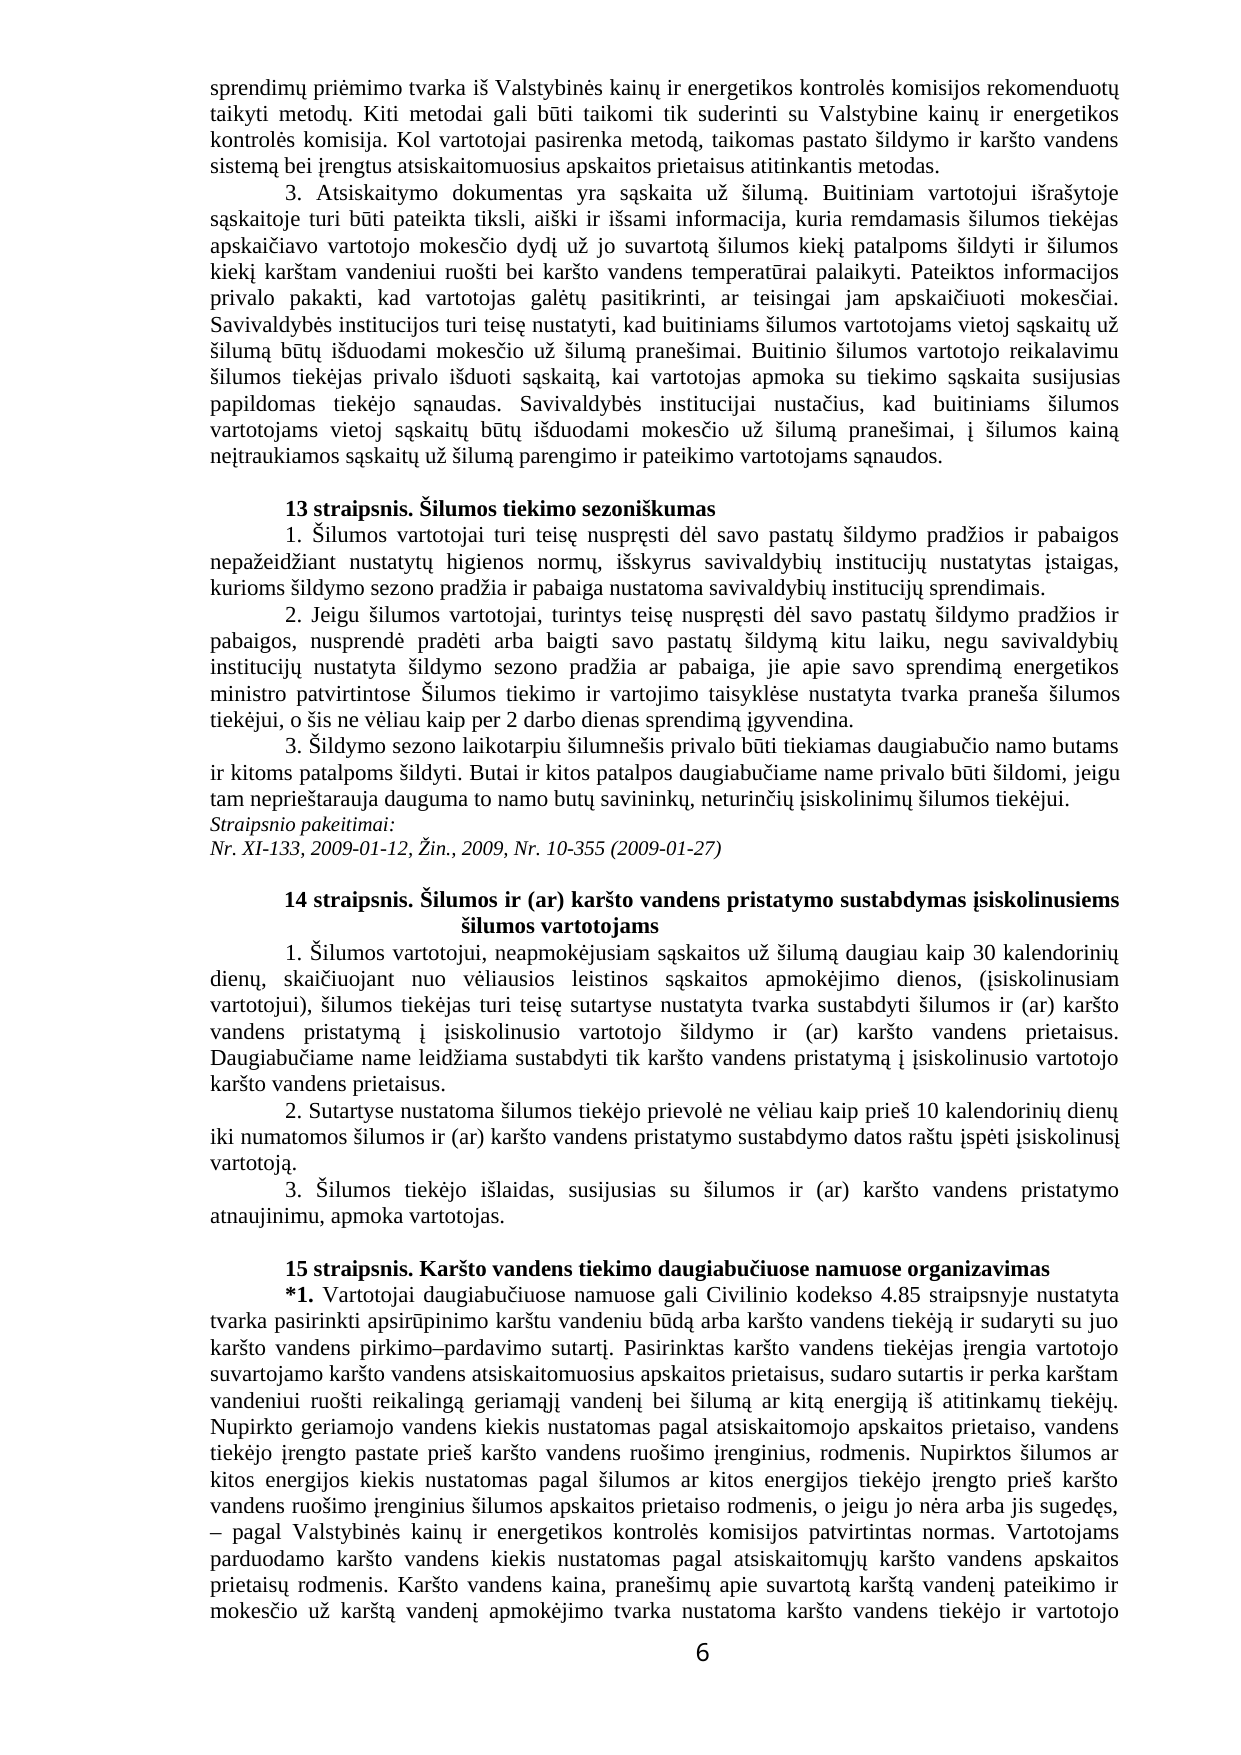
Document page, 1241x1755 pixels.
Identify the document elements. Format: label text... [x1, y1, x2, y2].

text Straipsnio pakeitimai: [210, 811, 1120, 836]
text Nr. XI-133, 2009-01-12, Žin., 2009, Nr. 10-355 (2009-01-27) [210, 836, 1120, 859]
text sprendimų priėmimo tvarka iš Valstybinės kainų ir energetikos kontrolės komisijos rekomenduotų taikyti metodų. Kiti metodai gali būti taikomi tik suderinti su Valstybine kainų ir energetikos kontrolės komisija. Kol vartotojai pasirenka metodą, taikomas pastato šildymo ir karšto vandens sistemą bei įrengtus atsiskaitomuosius apskaitos prietaisus atitinkantis metodas. [210, 73, 1120, 179]
text 14 straipsnis. Šilumos ir (ar) karšto vandens pristatymo sustabdymas įsiskolinusiems šilumos vartotojams [284, 886, 1120, 939]
text 2. Sutartyse nustatoma šilumos tiekėjo prievolė ne vėliau kaip prieš 10 kalendorinių dienų iki numatomos šilumos ir (ar) karšto vandens pristatymo sustabdymo datos raštu įspėti įsiskolinusį vartotoją. [210, 1097, 1120, 1176]
text 13 straipsnis. Šilumos tiekimo sezoniškumas [210, 495, 1120, 522]
text 3. Šilumos tiekėjo išlaidas, susijusias su šilumos ir (ar) karšto vandens pristatymo atnaujinimu, apmoka vartotojas. [210, 1176, 1120, 1228]
text 3. Atsiskaitymo dokumentas yra sąskaita už šilumą. Buitiniam vartotojui išrašytoje sąskaitoje turi būti pateikta tiksli, aiški ir išsami informacija, kuria remdamasis šilumos tiekėjas apskaičiavo vartotojo mokesčio dydį už jo suvartotą šilumos kiekį patalpoms šildyti ir šilumos kiekį karštam vandeniui ruošti bei karšto vandens temperatūrai palaikyti. Pateiktos informacijos privalo pakakti, kad vartotojas galėtų pasitikrinti, ar teisingai jam apskaičiuoti mokesčiai. Savivaldybės institucijos turi teisę nustatyti, kad buitiniams šilumos vartotojams vietoj sąskaitų už šilumą būtų išduodami mokesčio už šilumą pranešimai. Buitinio šilumos vartotojo reikalavimu šilumos tiekėjas privalo išduoti sąskaitą, kai vartotojas apmoka su tiekimo sąskaita susijusias papildomas tiekėjo sąnaudas. Savivaldybės institucijai nustačius, kad buitiniams šilumos vartotojams vietoj sąskaitų būtų išduodami mokesčio už šilumą pranešimai, į šilumos kainą neįtraukiamos sąskaitų už šilumą parengimo ir pateikimo vartotojams sąnaudos. [210, 179, 1120, 469]
text 15 straipsnis. Karšto vandens tiekimo daugiabučiuose namuose organizavimas [210, 1255, 1120, 1281]
text 2. Jeigu šilumos vartotojai, turintys teisę nuspręsti dėl savo pastatų šildymo pradžios ir pabaigos, nusprendė pradėti arba baigti savo pastatų šildymą kitu laiku, negu savivaldybių institucijų nustatyta šildymo sezono pradžia ar pabaiga, jie apie savo sprendimą energetikos ministro patvirtintose Šilumos tiekimo ir vartojimo taisyklėse nustatyta tvarka praneša šilumos tiekėjui, o šis ne vėliau kaip per 2 darbo dienas sprendimą įgyvendina. [210, 601, 1120, 732]
text 1. Šilumos vartotojai turi teisę nuspręsti dėl savo pastatų šildymo pradžios ir pabaigos nepažeidžiant nustatytų higienos normų, išskyrus savivaldybių institucijų nustatytas įstaigas, kurioms šildymo sezono pradžia ir pabaiga nustatoma savivaldybių institucijų sprendimais. [210, 522, 1120, 601]
text 3. Šildymo sezono laikotarpiu šilumnešis privalo būti tiekiamas daugiabučio namo butams ir kitoms patalpoms šildyti. Butai ir kitos patalpos daugiabučiame name privalo būti šildomi, jeigu tam neprieštarauja dauguma to namo butų savininkų, neturinčių įsiskolinimų šilumos tiekėjui. [210, 732, 1120, 811]
text 1. Šilumos vartotojui, neapmokėjusiam sąskaitos už šilumą daugiau kaip 30 kalendorinių dienų, skaičiuojant nuo vėliausios leistinos sąskaitos apmokėjimo dienos, (įsiskolinusiam vartotojui), šilumos tiekėjas turi teisę sutartyse nustatyta tvarka sustabdyti šilumos ir (ar) karšto vandens pristatymą į įsiskolinusio vartotojo šildymo ir (ar) karšto vandens prietaisus. Daugiabučiame name leidžiama sustabdyti tik karšto vandens pristatymą į įsiskolinusio vartotojo karšto vandens prietaisus. [210, 939, 1120, 1097]
text *1. Vartotojai daugiabučiuose namuose gali Civilinio kodekso 4.85 straipsnyje nustatyta tvarka pasirinkti apsirūpinimo karštu vandeniu būdą arba karšto vandens tiekėją ir sudaryti su juo karšto vandens pirkimo–pardavimo sutartį. Pasirinktas karšto vandens tiekėjas įrengia vartotojo suvartojamo karšto vandens atsiskaitomuosius apskaitos prietaisus, sudaro sutartis ir perka karštam vandeniui ruošti reikalingą geriamąjį vandenį bei šilumą ar kitą energiją iš atitinkamų tiekėjų. Nupirkto geriamojo vandens kiekis nustatomas pagal atsiskaitomojo apskaitos prietaiso, vandens tiekėjo įrengto pastate prieš karšto vandens ruošimo įrenginius, rodmenis. Nupirktos šilumos ar kitos energijos kiekis nustatomas pagal šilumos ar kitos energijos tiekėjo įrengto prieš karšto vandens ruošimo įrenginius šilumos apskaitos prietaiso rodmenis, o jeigu jo nėra arba jis sugedęs, – pagal Valstybinės kainų ir energetikos kontrolės komisijos patvirtintas normas. Vartotojams parduodamo karšto vandens kiekis nustatomas pagal atsiskaitomųjų karšto vandens apskaitos prietaisų rodmenis. Karšto vandens kaina, pranešimų apie suvartotą karštą vandenį pateikimo ir mokesčio už karštą vandenį apmokėjimo tvarka nustatoma karšto vandens tiekėjo ir vartotojo [210, 1281, 1120, 1624]
